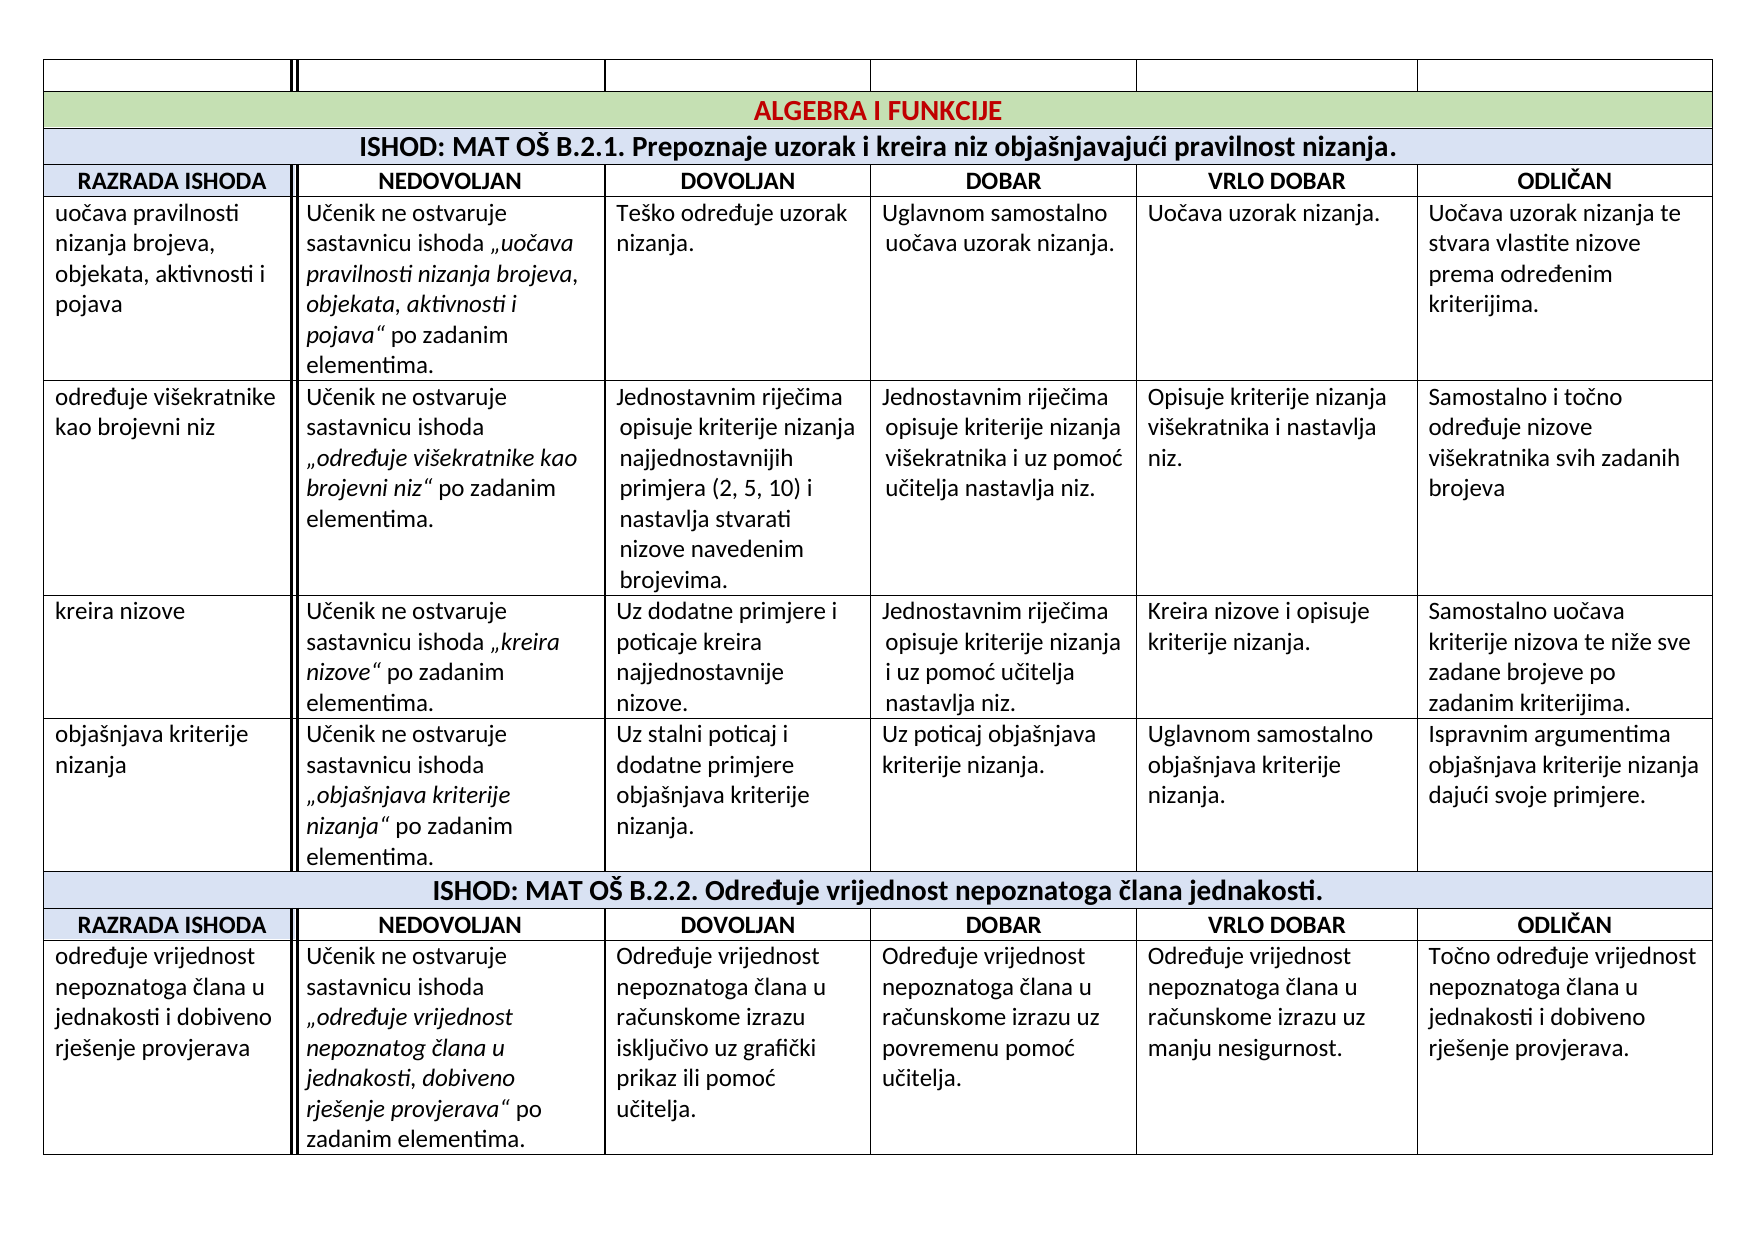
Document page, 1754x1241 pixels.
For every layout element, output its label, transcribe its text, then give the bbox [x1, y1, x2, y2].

table_cell [1418, 60, 1712, 91]
table_cell Uz dodatne primjere i poticaje kreira najjednostavnije nizove. [606, 596, 870, 718]
table_cell [606, 60, 870, 91]
table_cell ISHOD: MAT OŠ B.2.1. Prepoznaje uzorak i kreira niz objašnjavajući pravilnost nizanja. [44, 129, 1712, 164]
table_cell RAZRADA ISHODA [44, 909, 290, 939]
table_cell VRLO DOBAR [1137, 909, 1417, 939]
table_cell ODLIČAN [1418, 909, 1712, 939]
table_cell Točno određuje vrijednost nepoznatoga člana u jednakosti i dobiveno rješenje provjerava. [1418, 941, 1712, 1154]
table_cell Samostalno i točno određuje nizove višekratnika svih zadanih brojeva [1418, 381, 1712, 594]
table_cell ISHOD: MAT OŠ B.2.2. Određuje vrijednost nepoznatoga člana jednakosti. [44, 872, 1712, 908]
table_cell Učenik ne ostvaruje sastavnicu ishoda „određuje višekratnike kao brojevni niz“ po zadanim elementima. [299, 381, 604, 594]
table_cell Učenik ne ostvaruje sastavnicu ishoda „kreira nizove“ po zadanim elementima. [299, 596, 604, 718]
table_cell Određuje vrijednost nepoznatoga člana u računskome izrazu uz povremenu pomoć učitelja. [871, 941, 1136, 1154]
table_cell Jednostavnim riječima opisuje kriterije nizanja i uz pomoć učitelja nastavlja niz. [871, 596, 1136, 718]
table_cell Opisuje kriterije nizanja višekratnika i nastavlja niz. [1137, 381, 1417, 594]
table_cell VRLO DOBAR [1137, 165, 1417, 196]
table_cell određuje višekratnike kao brojevni niz [44, 381, 290, 594]
table_cell DOBAR [871, 909, 1136, 939]
table_cell Učenik ne ostvaruje sastavnicu ishoda „objašnjava kriterije nizanja“ po zadanim elementima. [299, 719, 604, 871]
table_cell NEDOVOLJAN [299, 165, 604, 196]
table_cell [44, 60, 290, 91]
table_cell Teško određuje uzorak nizanja. [606, 197, 870, 380]
table_cell Uz poticaj objašnjava kriterije nizanja. [871, 719, 1136, 871]
table_cell Kreira nizove i opisuje kriterije nizanja. [1137, 596, 1417, 718]
table_cell određuje vrijednost nepoznatoga člana u jednakosti i dobiveno rješenje provjerava [44, 941, 290, 1154]
table_cell [871, 60, 1136, 91]
table_cell [1137, 60, 1417, 91]
table_cell Uz stalni poticaj i dodatne primjere objašnjava kriterije nizanja. [606, 719, 870, 871]
table_cell Jednostavnim riječima opisuje kriterije nizanja višekratnika i uz pomoć učitelja nastavlja niz. [871, 381, 1136, 594]
table_cell [299, 60, 604, 91]
table_cell Određuje vrijednost nepoznatoga člana u računskome izrazu isključivo uz grafički prikaz ili pomoć učitelja. [606, 941, 870, 1154]
table_cell uočava pravilnosti nizanja brojeva, objekata, aktivnosti i pojava [44, 197, 290, 380]
table_cell Samostalno uočava kriterije nizova te niže sve zadane brojeve po zadanim kriterijima. [1418, 596, 1712, 718]
table_cell DOVOLJAN [606, 165, 870, 196]
table_cell ODLIČAN [1418, 165, 1712, 196]
table_cell Uglavnom samostalno objašnjava kriterije nizanja. [1137, 719, 1417, 871]
table_cell DOVOLJAN [606, 909, 870, 939]
table_cell NEDOVOLJAN [299, 909, 604, 939]
table_cell Učenik ne ostvaruje sastavnicu ishoda „određuje vrijednost nepoznatog člana u jednakosti, dobiveno rješenje provjerava“ po zadanim elementima. [299, 941, 604, 1154]
table_cell Učenik ne ostvaruje sastavnicu ishoda „uočava pravilnosti nizanja brojeva, objekata, aktivnosti i pojava“ po zadanim elementima. [299, 197, 604, 380]
table_cell Ispravnim argumentima objašnjava kriterije nizanja dajući svoje primjere. [1418, 719, 1712, 871]
table_cell Uočava uzorak nizanja te stvara vlastite nizove prema određenim kriterijima. [1418, 197, 1712, 380]
table_cell kreira nizove [44, 596, 290, 718]
table_cell DOBAR [871, 165, 1136, 196]
table_cell Uglavnom samostalno uočava uzorak nizanja. [871, 197, 1136, 380]
table_cell ALGEBRA I FUNKCIJE [44, 92, 1712, 127]
table_cell objašnjava kriterije nizanja [44, 719, 290, 871]
table_cell Određuje vrijednost nepoznatoga člana u računskome izrazu uz manju nesigurnost. [1137, 941, 1417, 1154]
table_cell Jednostavnim riječima opisuje kriterije nizanja najjednostavnijih primjera (2, 5, 10) i nastavlja stvarati nizove navedenim brojevima. [606, 381, 870, 594]
table_cell RAZRADA ISHODA [44, 165, 290, 196]
table_cell Uočava uzorak nizanja. [1137, 197, 1417, 380]
